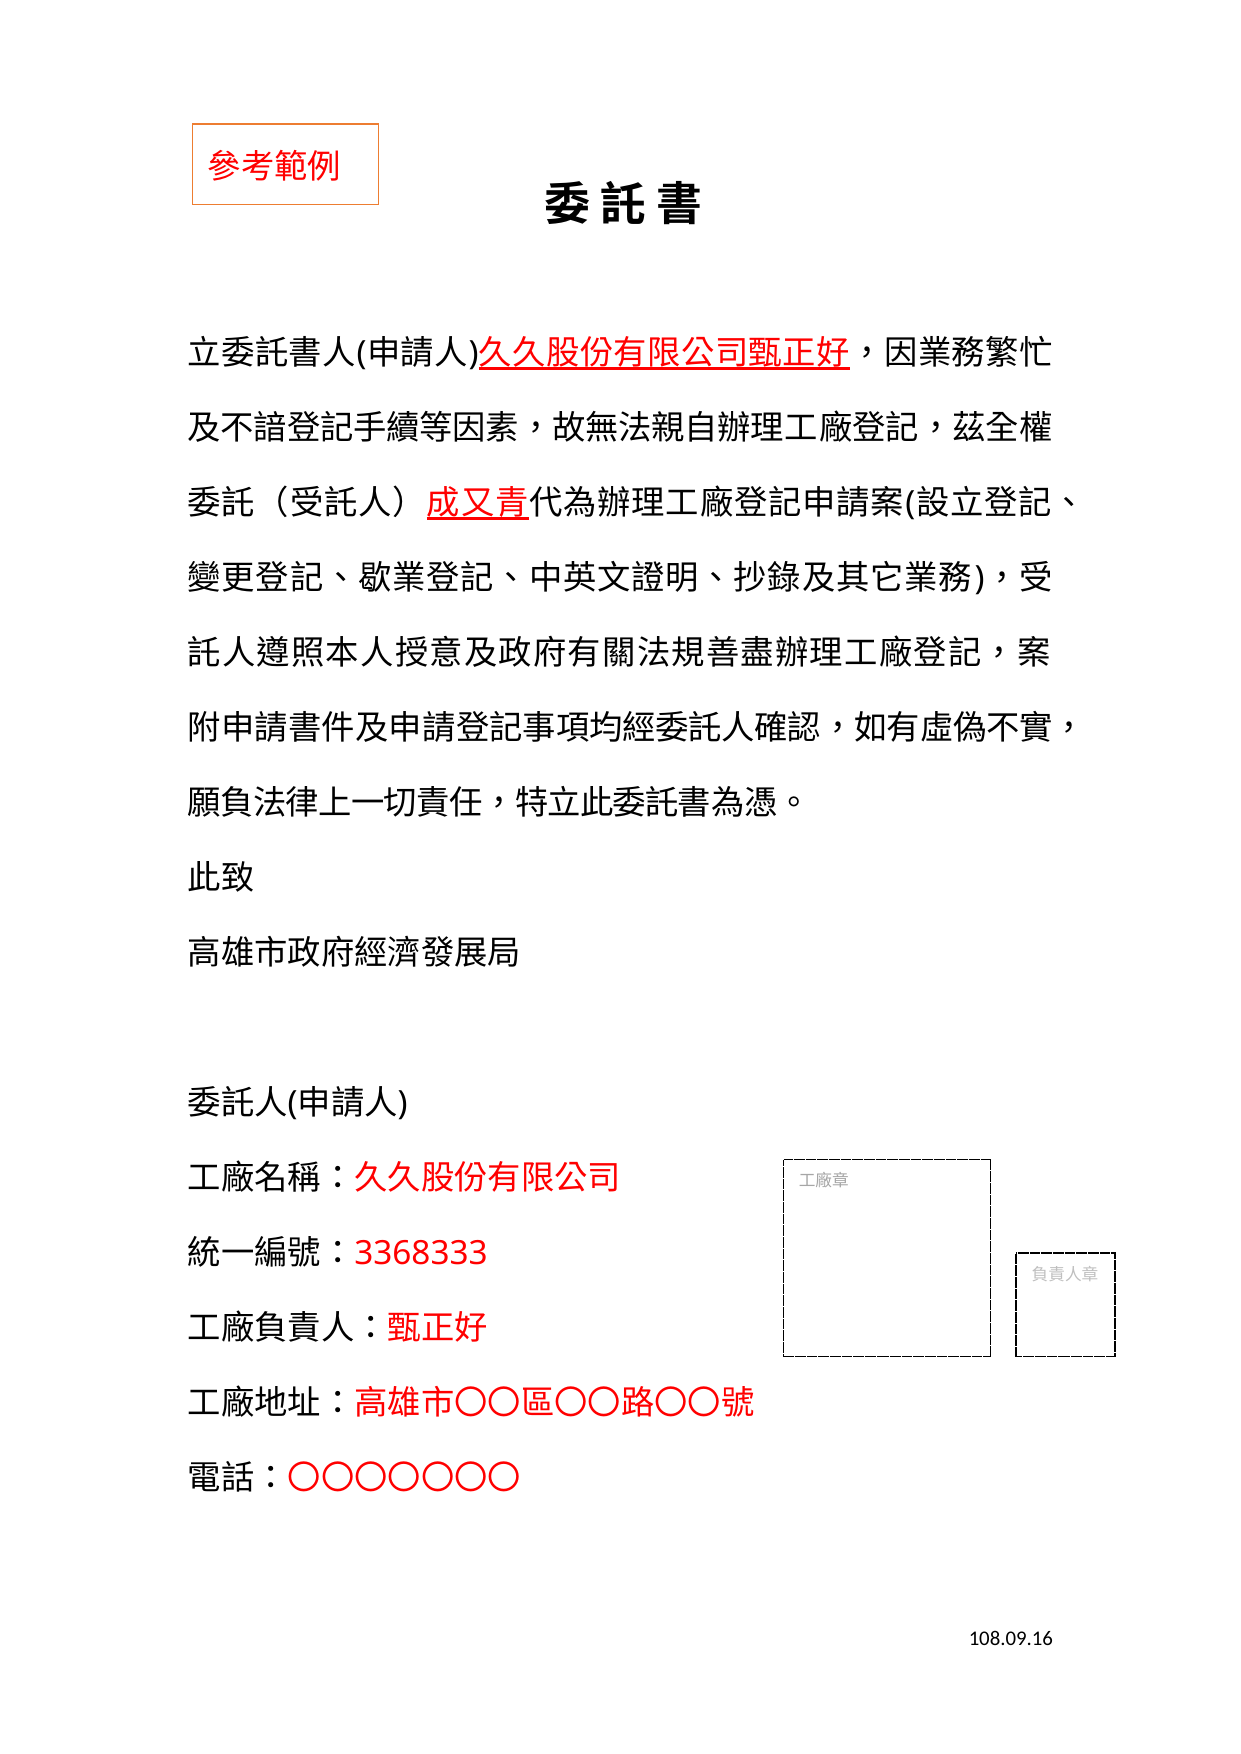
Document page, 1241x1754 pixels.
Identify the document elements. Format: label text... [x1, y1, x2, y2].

text 委 託 書 [84, 156, 1162, 231]
text 參考範例 [207, 140, 363, 156]
text 負責人章 [1031, 1261, 1100, 1285]
text 立委託書人(申請人)久久股份有限公司甄正好，因業務繁忙及不諳登記手續等因素，故無法親自辦理工廠登記，茲全權委託（受託人）成又青代為辦理工廠登記申請案(設立登記、變更登記、歇業登記、中英文證明、抄錄及其它業務)，受託人遵照本人授意及政府有關法規善盡辦理工廠登記，案附申請書件及申請登記事項均經委託人確認，如有虛偽不實，願負法律上一切責任，特立此委託書為憑。 [187, 306, 1053, 831]
text 統一編號：3368333 [991, 1206, 1053, 1281]
text 工廠章 [798, 1167, 976, 1191]
text [991, 1281, 1016, 1356]
text 工廠名稱：久久股份有限公司 [187, 1131, 1053, 1206]
text 此致 [187, 831, 1053, 906]
text 統一編號：3368333 [187, 1206, 783, 1281]
text 高雄市政府經濟發展局 [187, 906, 1053, 981]
text 工廠地址：高雄市〇〇區〇〇路〇〇號 [187, 1356, 1053, 1431]
text 工廠負責人：甄正好 [187, 1281, 783, 1356]
text 電話：〇〇〇〇〇〇〇 [187, 1431, 1053, 1506]
text 委託人(申請人) [187, 1056, 1053, 1131]
